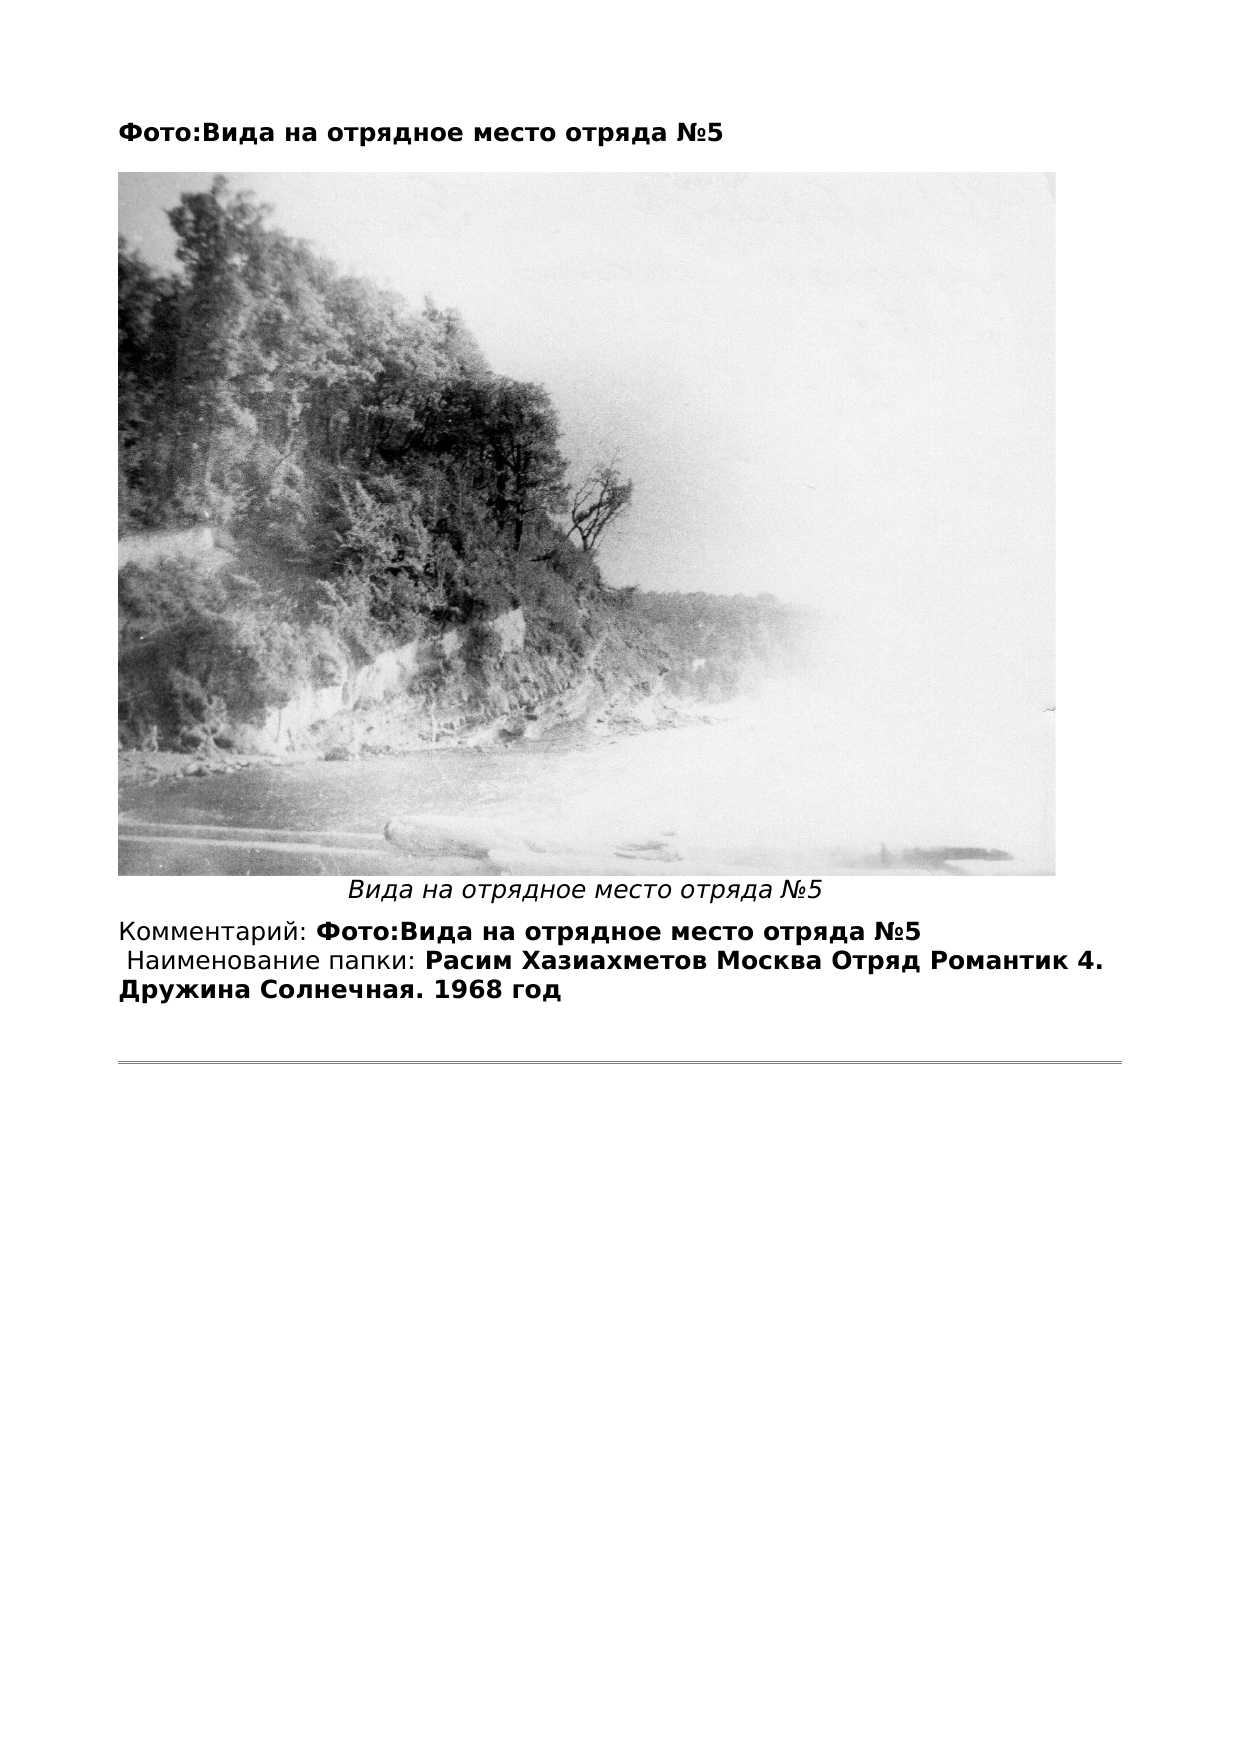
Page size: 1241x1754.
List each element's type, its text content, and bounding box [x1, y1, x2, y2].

picture [118, 172, 1056, 876]
text Вида на отрядное место отряда №5 [118, 876, 1056, 905]
text Комментарий: Фото:Вида на отрядное место отряда №5 Наименование папки: Расим Хазиахметов Москва Отряд Романтик 4. Дружина Солнечная. 1968 год [118, 917, 1122, 1034]
subtitle Фото:Вида на отрядное место отряда №5 [118, 118, 1122, 147]
